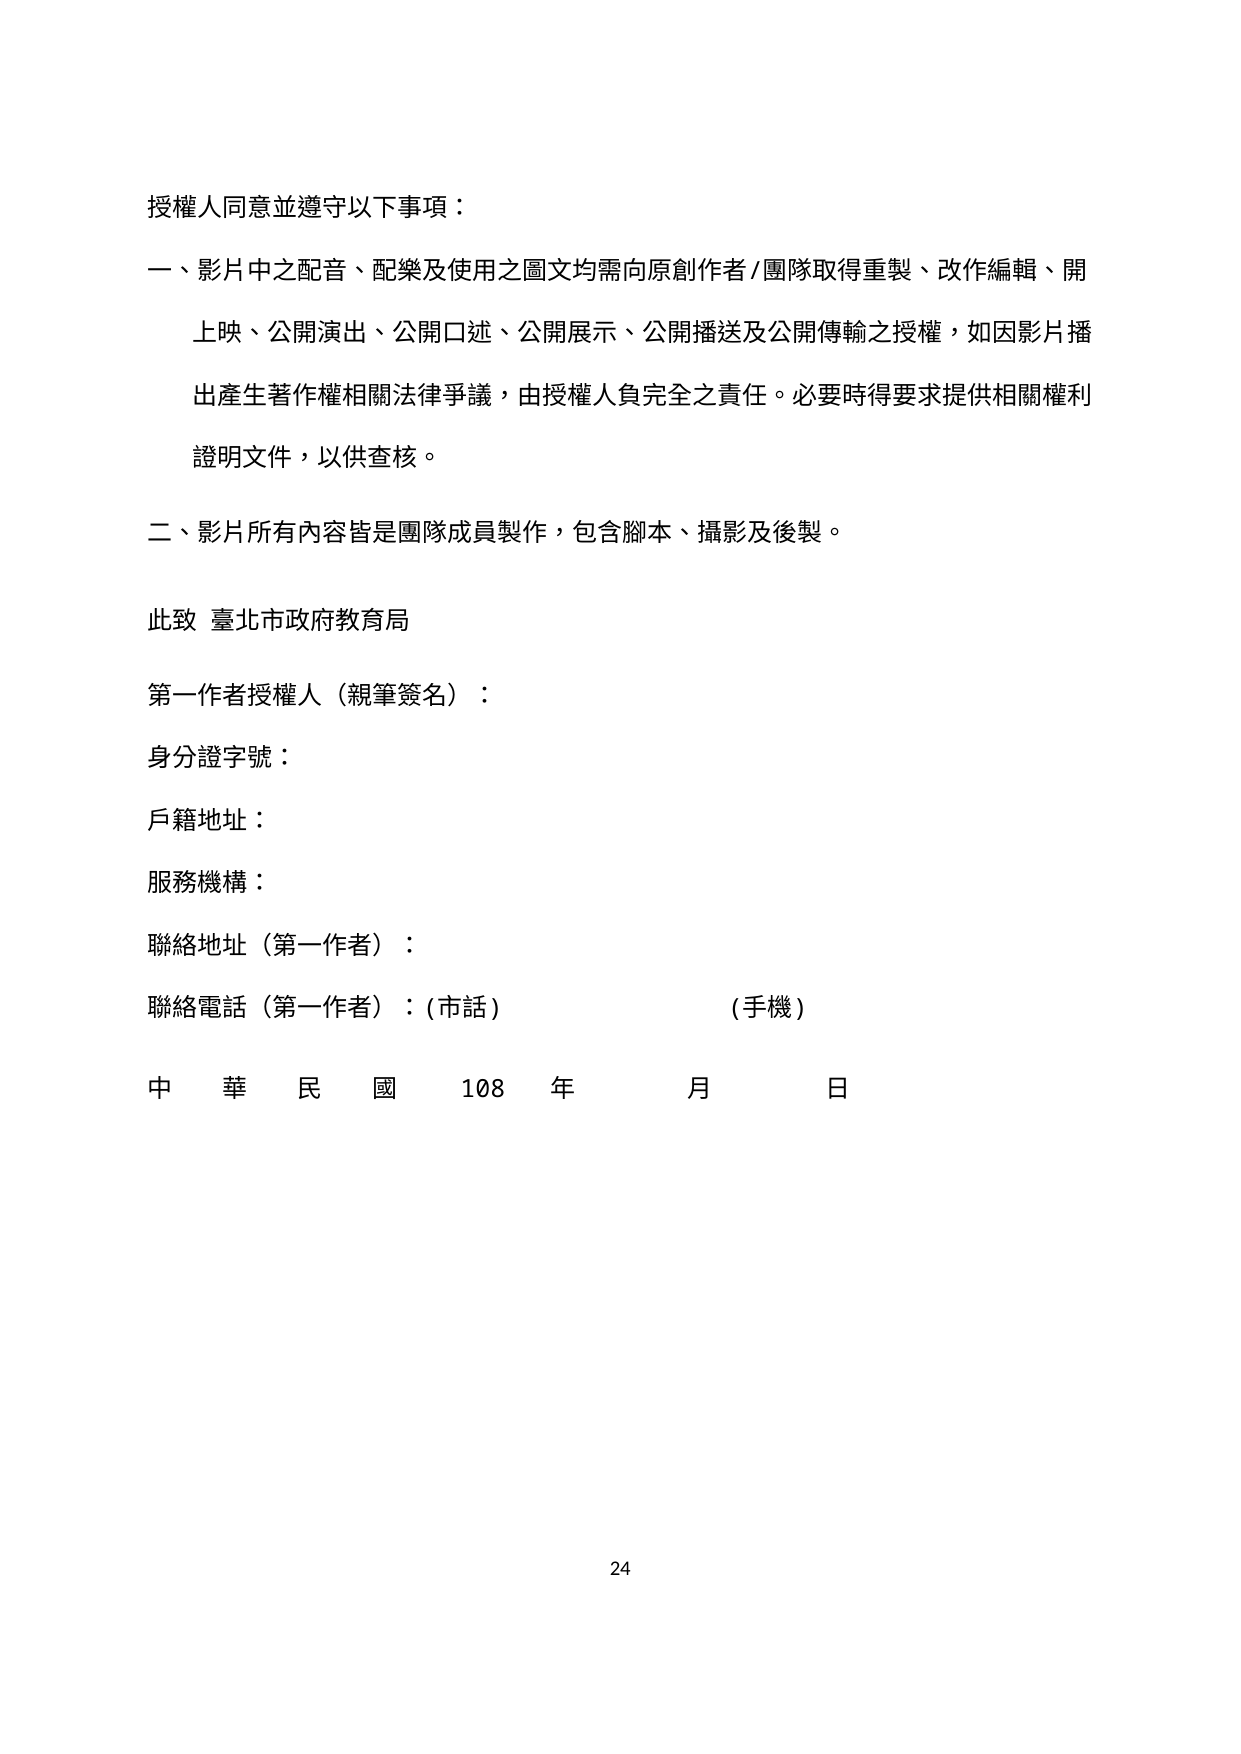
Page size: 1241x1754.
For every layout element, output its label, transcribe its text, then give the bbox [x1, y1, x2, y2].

text 此致 臺北市政府教育局 [148, 577, 1092, 639]
text 聯絡電話（第一作者）：(市話) (手機) [148, 964, 1092, 1027]
text 授權人同意並遵守以下事項： [148, 164, 1092, 227]
text 一、影片中之配音、配樂及使用之圖文均需向原創作者/團隊取得重製、改作編輯、開上映、公開演出、公開口述、公開展示、公開播送及公開傳輸之授權，如因影片播出產生著作權相關法律爭議，由授權人負完全之責任。必要時得要求提供相關權利證明文件，以供查核。 [148, 227, 1092, 477]
text 身分證字號： [148, 714, 1092, 777]
text 中 華 民 國 108 年 月 日 [148, 1045, 1092, 1108]
text 第一作者授權人（親筆簽名）： [148, 652, 1092, 714]
text 戶籍地址： [148, 777, 1092, 839]
text 二、影片所有內容皆是團隊成員製作，包含腳本、攝影及後製。 [148, 489, 1092, 552]
text 聯絡地址（第一作者）： [148, 902, 1092, 964]
text 服務機構： [148, 839, 1092, 902]
